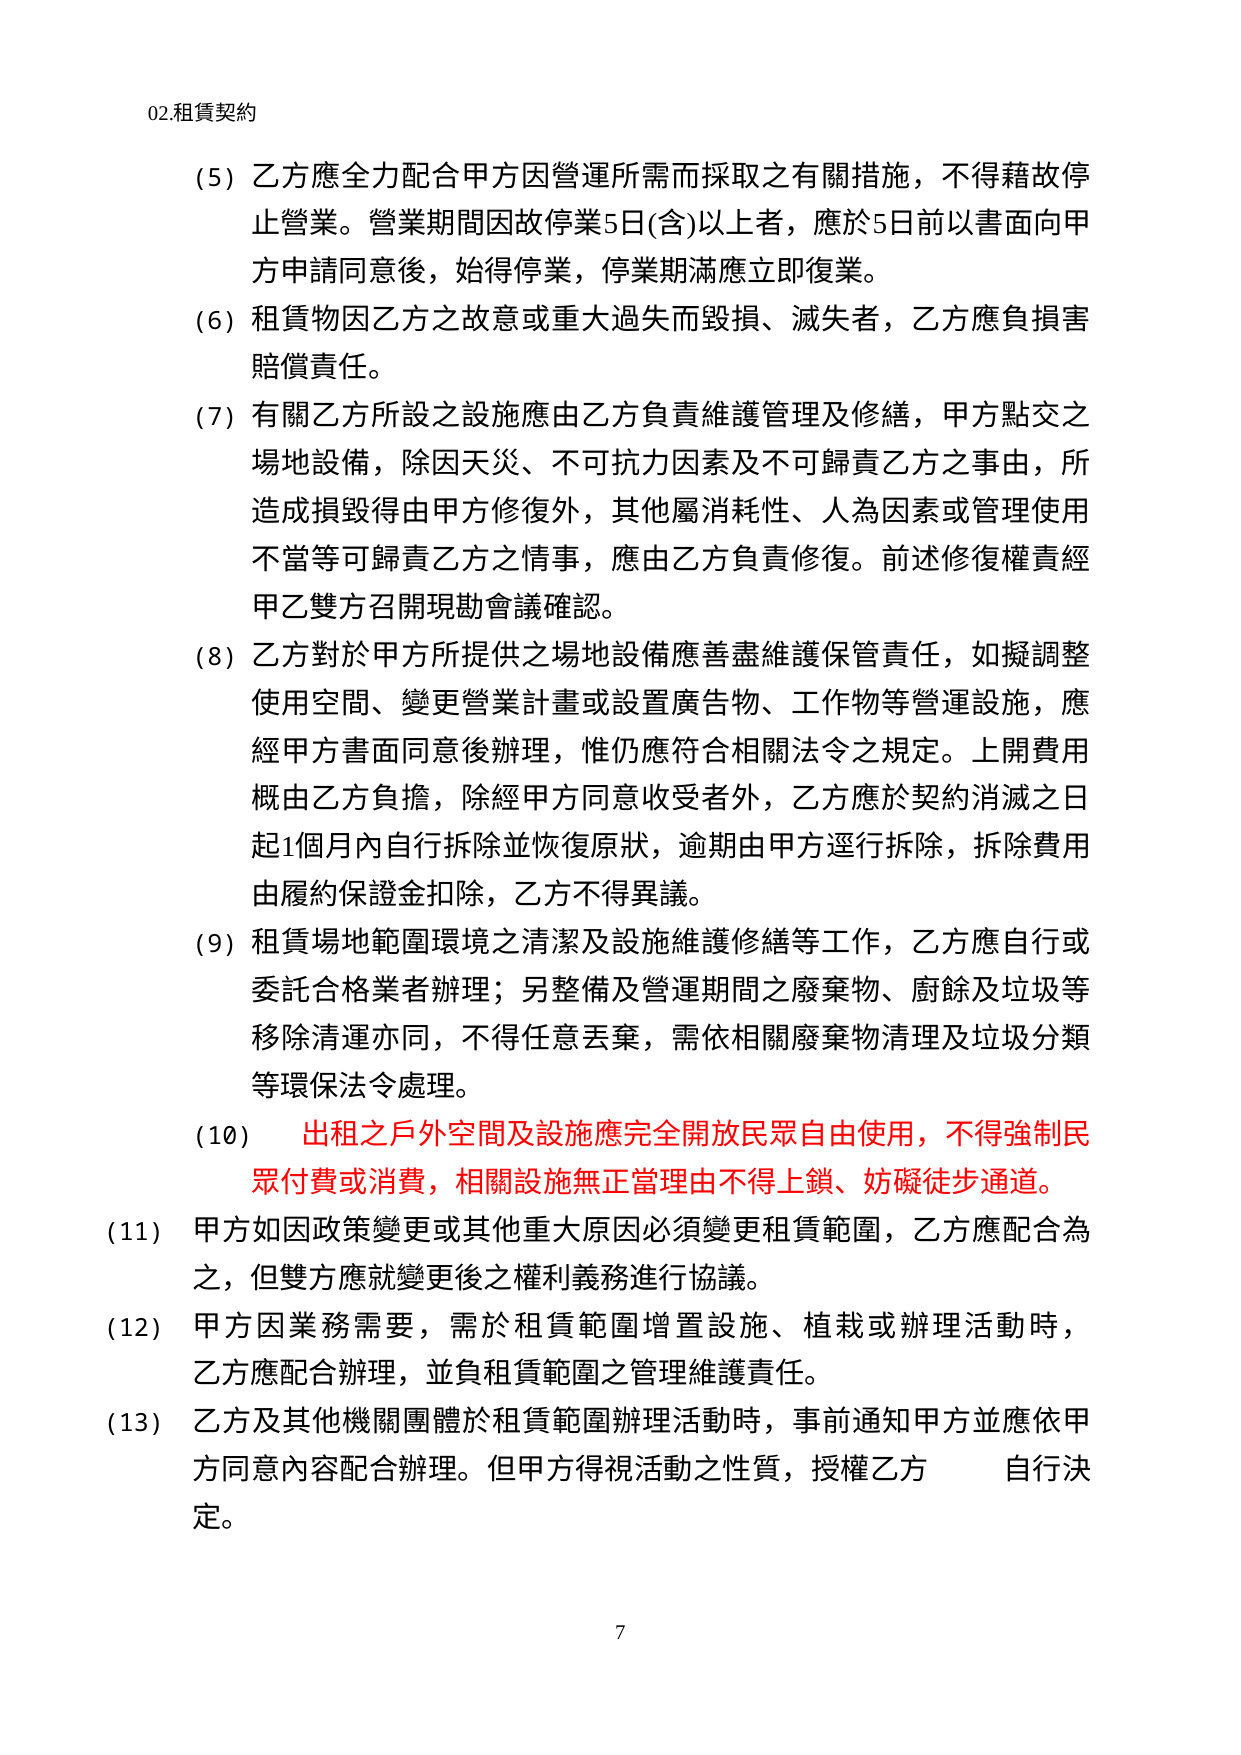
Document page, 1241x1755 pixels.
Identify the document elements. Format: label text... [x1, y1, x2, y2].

list 出租之戶外空間及設施應完全開放民眾自由使用，不得強制民眾付費或消費，相關設施無正當理由不得上鎖、妨礙徒步通道。 [192, 1106, 1093, 1202]
list 甲方如因政策變更或其他重大原因必須變更租賃範圍，乙方應配合為之，但雙方應就變更後之權利義務進行協議。 [103, 1202, 1093, 1298]
list 乙方應全力配合甲方因營運所需而採取之有關措施，不得藉故停止營業。營業期間因故停業5日(含)以上者，應於5日前以書面向甲方申請同意後，始得停業，停業期滿應立即復業。 [192, 148, 1093, 291]
list 租賃物因乙方之故意或重大過失而毀損、滅失者，乙方應負損害賠償責任。 [192, 291, 1093, 387]
list 乙方及其他機關團體於租賃範圍辦理活動時，事前通知甲方並應依甲方同意內容配合辦理。但甲方得視活動之性質，授權乙方 自行決定。 [103, 1393, 1093, 1537]
list 乙方對於甲方所提供之場地設備應善盡維護保管責任，如擬調整使用空間、變更營業計畫或設置廣告物、工作物等營運設施，應經甲方書面同意後辦理，惟仍應符合相關法令之規定。上開費用概由乙方負擔，除經甲方同意收受者外，乙方應於契約消滅之日起1個月內自行拆除並恢復原狀，逾期由甲方逕行拆除，拆除費用由履約保證金扣除，乙方不得異議。 [192, 627, 1093, 914]
list 租賃場地範圍環境之清潔及設施維護修繕等工作，乙方應自行或委託合格業者辦理；另整備及營運期間之廢棄物、廚餘及垃圾等移除清運亦同，不得任意丟棄，需依相關廢棄物清理及垃圾分類等環保法令處理。 [192, 914, 1093, 1106]
list 有關乙方所設之設施應由乙方負責維護管理及修繕，甲方點交之場地設備，除因天災、不可抗力因素及不可歸責乙方之事由，所造成損毀得由甲方修復外，其他屬消耗性、人為因素或管理使用不當等可歸責乙方之情事，應由乙方負責修復。前述修復權責經甲乙雙方召開現勘會議確認。 [192, 387, 1093, 627]
list 甲方因業務需要，需於租賃範圍增置設施、植栽或辦理活動時， 乙方應配合辦理，並負租賃範圍之管理維護責任。 [103, 1298, 1093, 1393]
